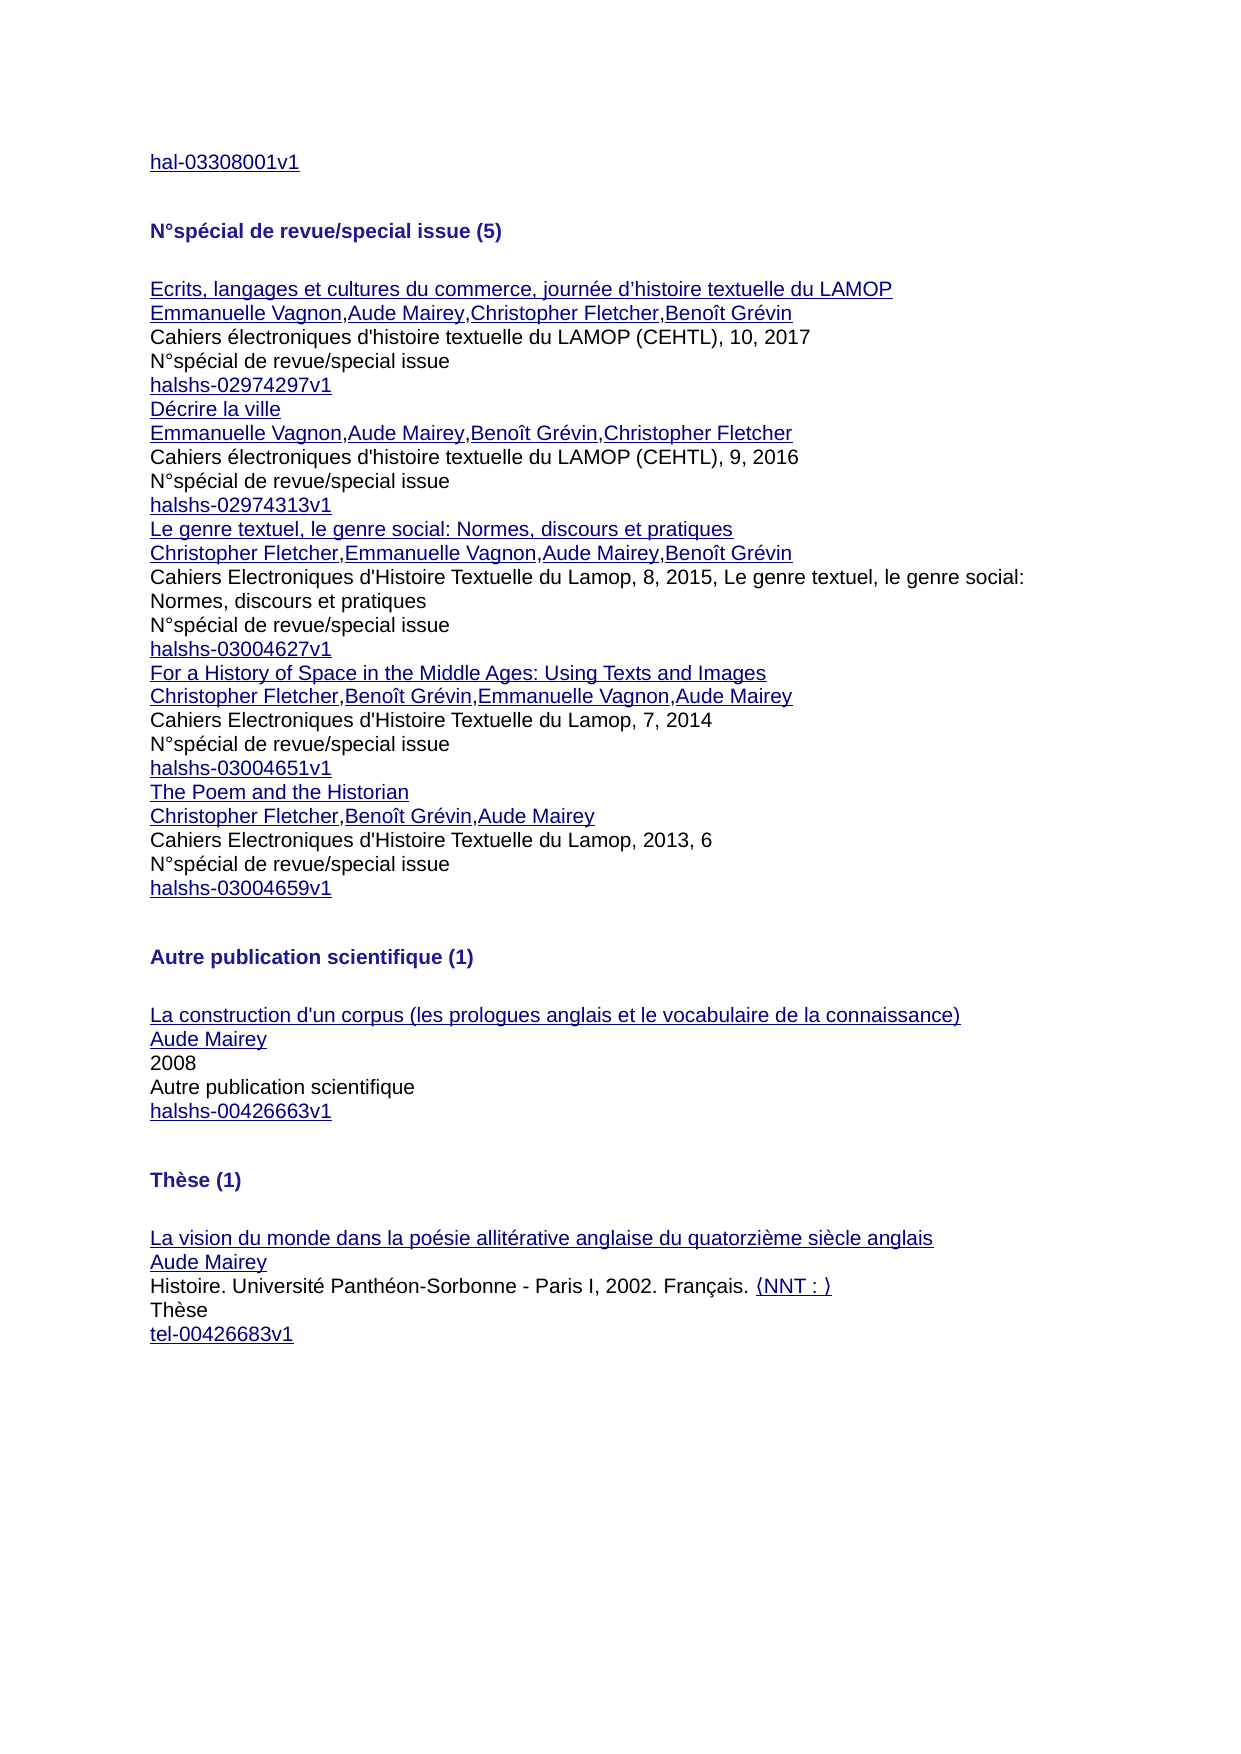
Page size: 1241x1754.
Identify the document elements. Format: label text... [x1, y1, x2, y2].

table_header La construction d'un corpus (les prologues anglais et le vocabulaire de la connaissance) Aude Mairey 2008 Autre publication scientifique halshs-00426663v1 [150, 1003, 1090, 1123]
table_cell Le genre textuel, le genre social: Normes, discours et pratiques Christopher Fletcher,Emmanuelle Vagnon,Aude Mairey,Benoît Grévin Cahiers Electroniques d'Histoire Textuelle du Lamop, 8, 2015, Le genre textuel, le genre social: Normes, discours et pratiques N°spécial de revue/special issue halshs-03004627v1 [150, 517, 1090, 660]
subtitle N°spécial de revue/special issue (5) [150, 219, 1090, 243]
table_cell hal-03308001v1 [150, 150, 1090, 174]
table_cell For a History of Space in the Middle Ages: Using Texts and Images Christopher Fletcher,Benoît Grévin,Emmanuelle Vagnon,Aude Mairey Cahiers Electroniques d'Histoire Textuelle du Lamop, 7, 2014 N°spécial de revue/special issue halshs-03004651v1 [150, 660, 1090, 780]
table_header Ecrits, langages et cultures du commerce, journée d’histoire textuelle du LAMOP Emmanuelle Vagnon,Aude Mairey,Christopher Fletcher,Benoît Grévin Cahiers électroniques d'histoire textuelle du LAMOP (CEHTL), 10, 2017 N°spécial de revue/special issue halshs-02974297v1 [150, 277, 1090, 397]
subtitle Thèse (1) [150, 1168, 1090, 1192]
table_cell Décrire la ville Emmanuelle Vagnon,Aude Mairey,Benoît Grévin,Christopher Fletcher Cahiers électroniques d'histoire textuelle du LAMOP (CEHTL), 9, 2016 N°spécial de revue/special issue halshs-02974313v1 [150, 397, 1090, 517]
table_cell The Poem and the Historian Christopher Fletcher,Benoît Grévin,Aude Mairey Cahiers Electroniques d'Histoire Textuelle du Lamop, 2013, 6 N°spécial de revue/special issue halshs-03004659v1 [150, 780, 1090, 900]
subtitle Autre publication scientifique (1) [150, 945, 1090, 969]
table_header La vision du monde dans la poésie allitérative anglaise du quatorzième siècle anglais Aude Mairey Histoire. Université Panthéon-Sorbonne - Paris I, 2002. Français. ⟨NNT : ⟩ Thèse tel-00426683v1 [150, 1226, 1090, 1346]
